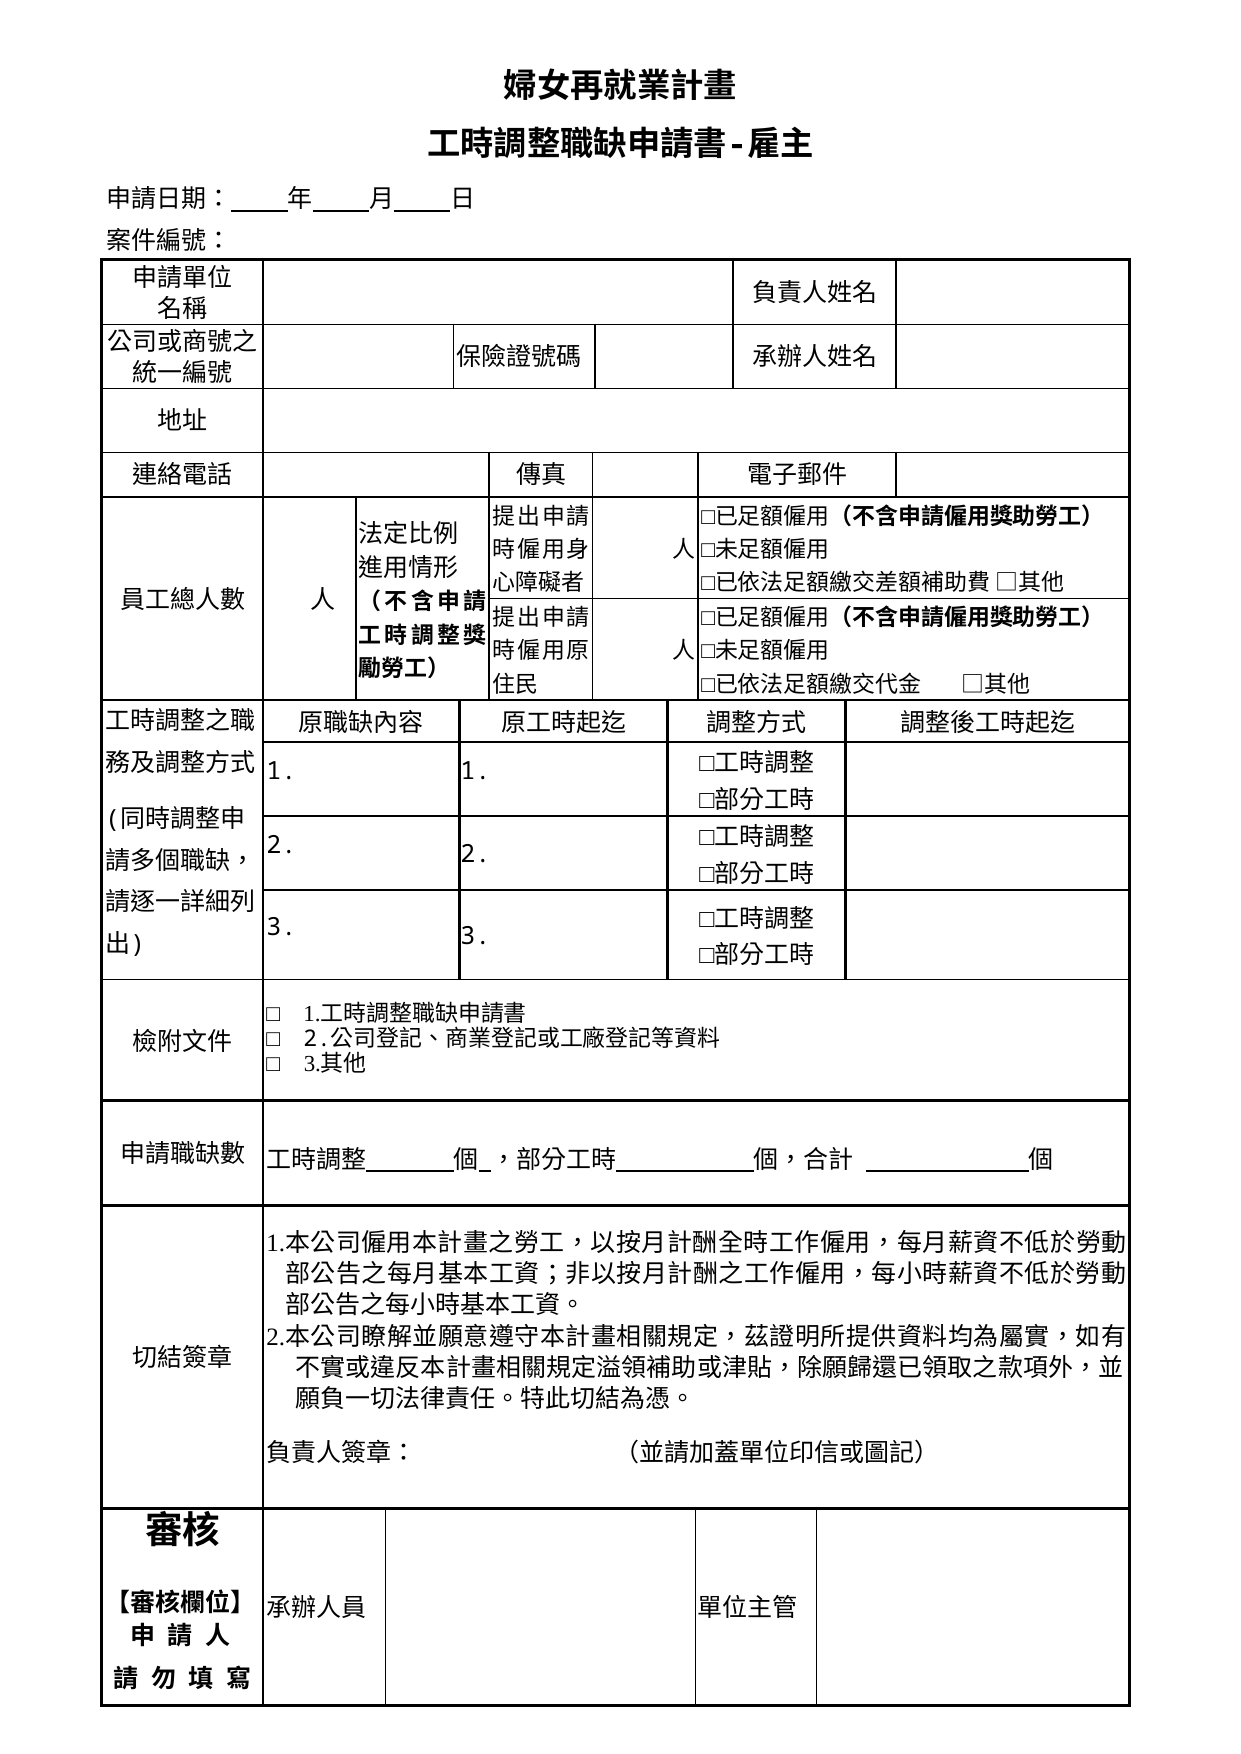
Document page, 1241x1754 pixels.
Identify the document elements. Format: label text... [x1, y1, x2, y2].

table_cell [264, 325, 453, 388]
table_cell [596, 325, 732, 388]
table_cell 調整後工時起迄 [847, 701, 1128, 741]
table_cell 原工時起迄 [461, 701, 666, 741]
table_cell 工時調整 個 ，部分工時 個，合計 個 [264, 1102, 1128, 1204]
table_cell 檢附文件 [103, 980, 262, 1098]
table_cell 提出申請時僱用原住民 [490, 599, 592, 699]
table_cell 1. [461, 743, 666, 815]
table_cell 員工總人數 [103, 498, 262, 699]
table_cell [897, 453, 1128, 496]
text 申請日期： 年 月 日 案件編號： [106, 174, 1134, 258]
table_cell 保險證號碼 [454, 325, 594, 388]
table_cell 單位主管 [696, 1510, 816, 1703]
text 工時調整職缺申請書-雇主 [106, 117, 1134, 165]
table_header [897, 261, 1128, 323]
table_cell 人 [593, 498, 697, 597]
table_cell □工時調整 □部分工時 [669, 743, 844, 815]
table_cell [847, 743, 1128, 815]
table_cell 工時調整之職務及調整方式 (同時調整申請多個職缺，請逐一詳細列出) [103, 701, 262, 979]
table_cell 原職缺內容 [264, 701, 458, 741]
table_cell [847, 817, 1128, 889]
table_cell 1. [264, 743, 458, 815]
table_cell [847, 891, 1128, 979]
table_cell 公司或商號之統一編號 [103, 325, 262, 388]
table_cell 傳真 [490, 453, 592, 496]
table_cell 地址 [103, 389, 262, 452]
table_cell 連絡電話 [103, 453, 262, 496]
table_cell 3. [264, 891, 458, 979]
table_cell 2. [461, 817, 666, 889]
table_header 負責人姓名 [734, 261, 895, 323]
table_cell □已足額僱用（不含申請僱用獎助勞工） □未足額僱用 □已依法足額繳交差額補助費 □其他 [699, 498, 1128, 597]
table_cell 提出申請時僱用身心障礙者 [490, 498, 592, 597]
table_cell [593, 453, 697, 496]
table_cell 電子郵件 [699, 453, 895, 496]
table_cell 切結簽章 [103, 1207, 262, 1507]
table_cell 3. [461, 891, 666, 979]
table_cell 人 [593, 599, 697, 699]
table_cell □工時調整 □部分工時 [669, 891, 844, 979]
table_cell 1.工時調整職缺申請書 2.公司登記、商業登記或工廠登記等資料 3.其他 [264, 980, 1128, 1098]
table_cell 本公司僱用本計畫之勞工，以按月計酬全時工作僱用，每月薪資不低於勞動部公告之每月基本工資；非以按月計酬之工作僱用，每小時薪資不低於勞動部公告之每小時基本工資。 本公司瞭解並願意遵守本計畫相關規定，茲證明所提供資料均為屬實，如有不實或違反本計畫相關規定溢領補助或津貼，除願歸還已領取之款項外，並願負一切法律責任。特此切結為憑。 負責人簽章： （並請加蓋單位印信或圖記） [264, 1207, 1128, 1507]
table_cell [264, 453, 488, 496]
table_cell 申請職缺數 [103, 1102, 262, 1204]
text 婦女再就業計畫 [106, 59, 1134, 107]
table_cell [386, 1510, 695, 1703]
table_cell □工時調整 □部分工時 [669, 817, 844, 889]
table_cell □已足額僱用（不含申請僱用獎助勞工） □未足額僱用 □已依法足額繳交代金 □其他 [699, 599, 1128, 699]
table_cell 2. [264, 817, 458, 889]
table_cell 承辦人姓名 [734, 325, 895, 388]
table_cell 人 [264, 498, 355, 699]
table_cell [817, 1510, 1128, 1703]
table_header 申請單位 名稱 [103, 261, 262, 323]
table_cell 審核 【審核欄位】申 請 人 請 勿 填 寫 [103, 1510, 262, 1703]
table_cell [264, 389, 1128, 452]
table_cell 調整方式 [669, 701, 844, 741]
table_cell 法定比例 進用情形 （不含申請工時調整獎勵勞工） [357, 498, 488, 699]
table_header [264, 261, 732, 323]
table_cell 承辦人員 [264, 1510, 385, 1703]
table_cell [897, 325, 1128, 388]
